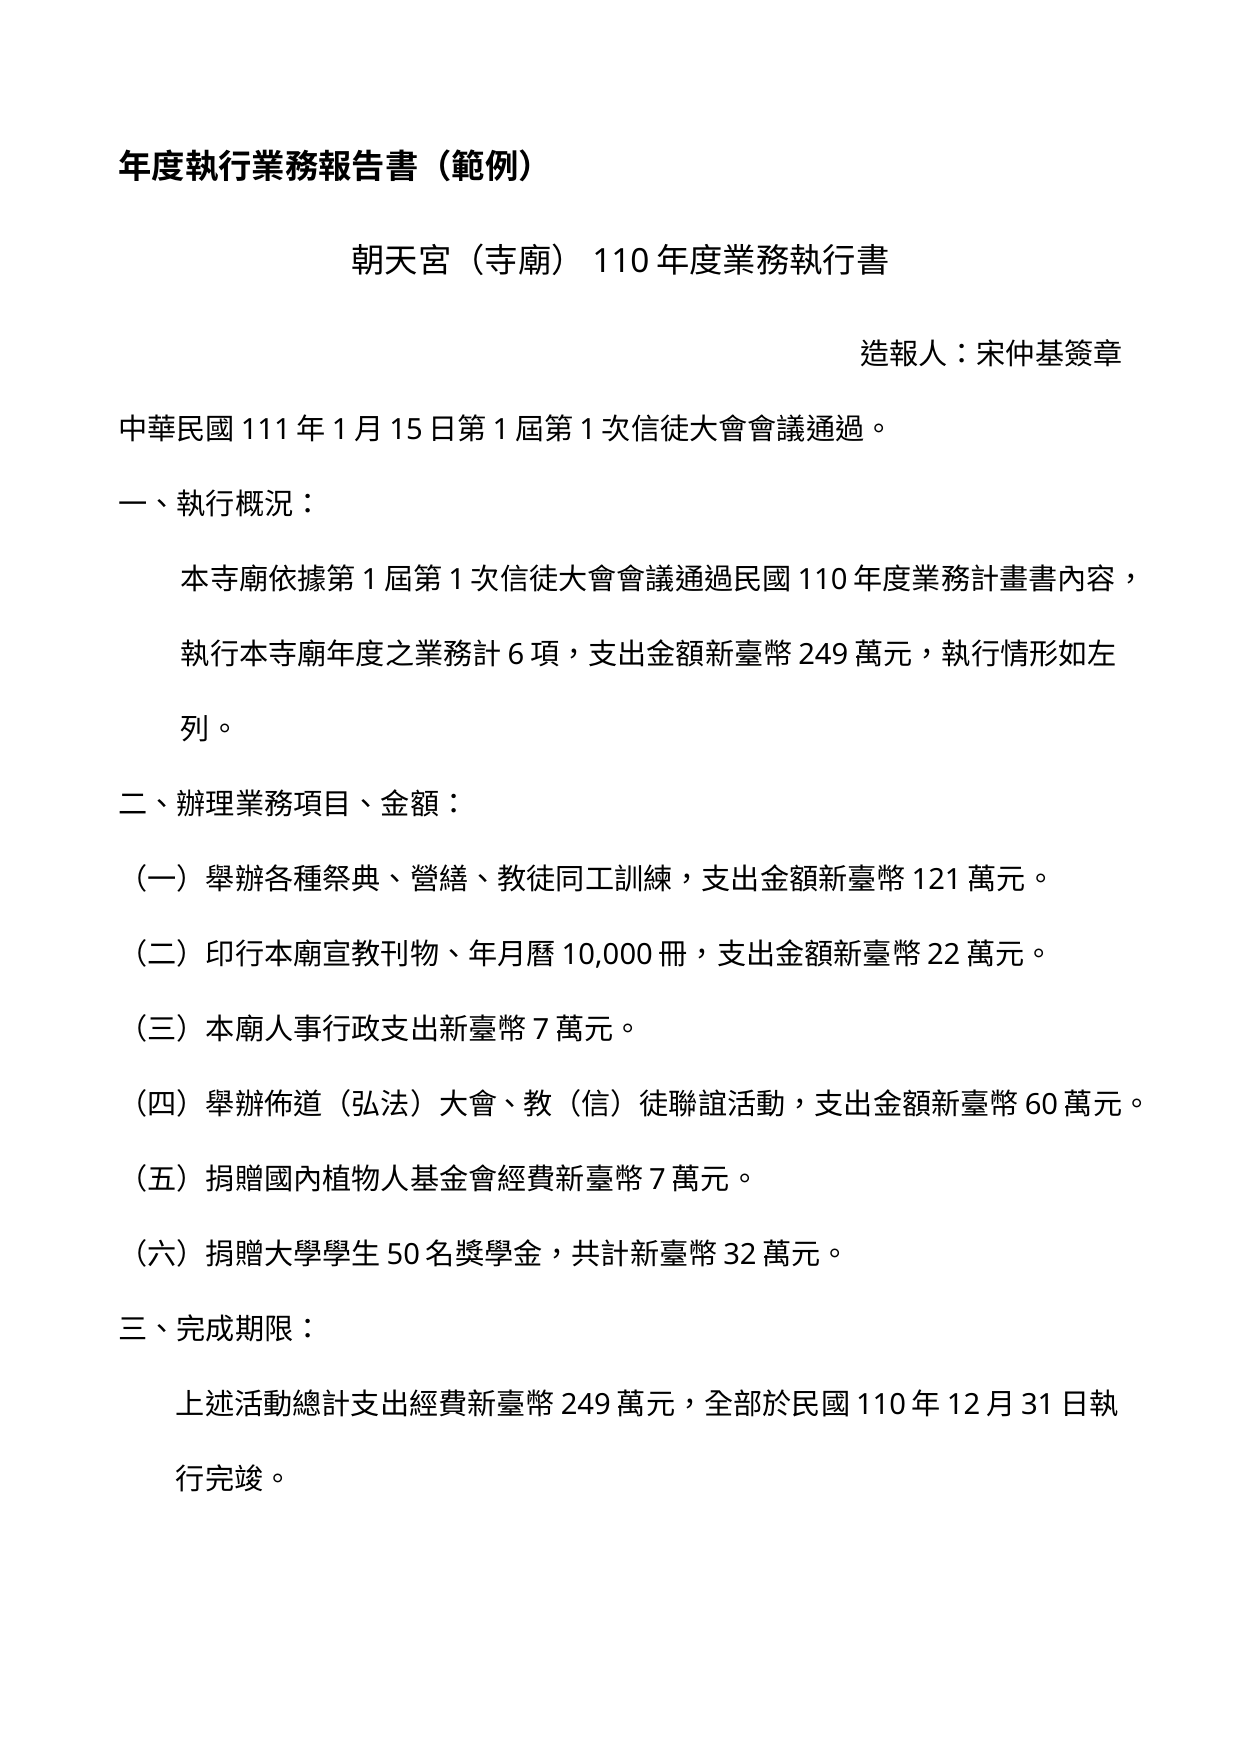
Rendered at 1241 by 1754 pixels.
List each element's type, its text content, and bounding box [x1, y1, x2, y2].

text 中華民國111年1月15日第1屆第1次信徒大會會議通過。 [118, 389, 1122, 464]
text 造報人：宋仲基簽章 [118, 314, 1122, 389]
text 上述活動總計支出經費新臺幣249萬元，全部於民國110年12月31日執行完竣。 [176, 1364, 1122, 1514]
text 本寺廟依據第1屆第1次信徒大會會議通過民國110年度業務計畫書內容，執行本寺廟年度之業務計6項，支出金額新臺幣249萬元，執行情形如左列。 [181, 539, 1122, 764]
text 朝天宮（寺廟） 110年度業務執行書 [118, 221, 1122, 296]
text （五）捐贈國內植物人基金會經費新臺幣7萬元。 [118, 1139, 1122, 1214]
text （一）舉辦各種祭典、營繕、教徒同工訓練，支出金額新臺幣121萬元。 [118, 839, 1122, 914]
text 三、完成期限： [118, 1289, 1122, 1364]
text （六）捐贈大學學生50名獎學金，共計新臺幣32萬元。 [118, 1214, 1122, 1289]
text 年度執行業務報告書（範例） [118, 127, 1122, 202]
text 二、辦理業務項目、金額： [118, 764, 1122, 839]
text 一、執行概況： [118, 464, 1122, 539]
text （四）舉辦佈道（弘法）大會、教（信）徒聯誼活動，支出金額新臺幣60萬元。 [118, 1064, 1122, 1139]
text （二）印行本廟宣教刊物、年月曆10,000冊，支出金額新臺幣22萬元。 [118, 914, 1122, 989]
text （三）本廟人事行政支出新臺幣7萬元。 [118, 989, 1122, 1064]
